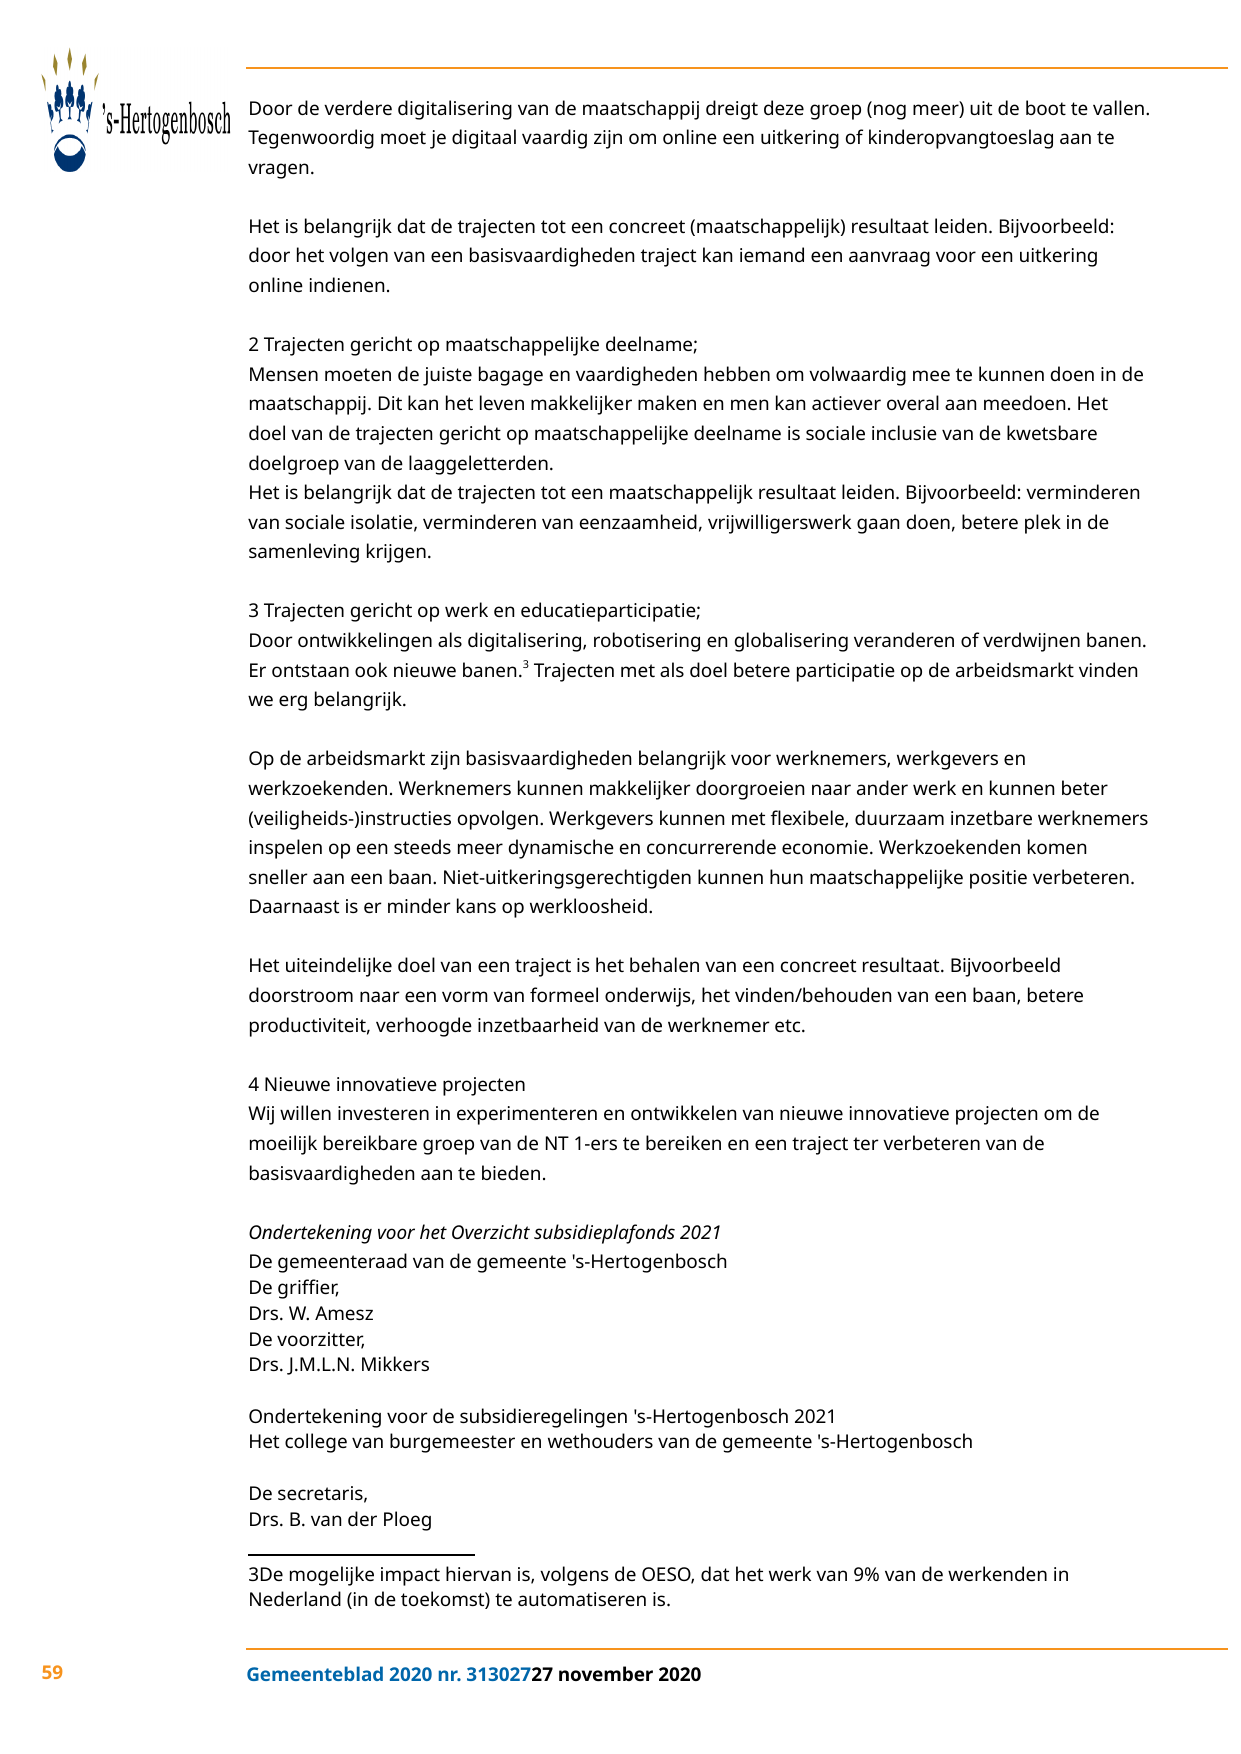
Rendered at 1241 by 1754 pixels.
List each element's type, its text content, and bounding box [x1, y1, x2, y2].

text Drs. B. van der Ploeg [248, 1506, 1152, 1532]
text Het uiteindelijke doel van een traject is het behalen van een concreet resultaat. Bijvoorbeeld doorstroom naar een vorm van formeel onderwijs, het vinden/behouden van een baan, betere productiviteit, verhoogde inzetbaarheid van de werknemer etc. [248, 953, 1152, 1038]
text 4 Nieuwe innovatieve projecten [248, 1071, 1152, 1097]
text Drs. J.M.L.N. Mikkers [248, 1351, 1152, 1377]
text De mogelijke impact hiervan is, volgens de OESO, dat het werk van 9% van de werkenden in Nederland (in de toekomst) te automatiseren is. [248, 1561, 1152, 1612]
text De griffier, [248, 1274, 1152, 1300]
picture [41, 47, 231, 172]
text Ondertekening voor het Overzicht subsidieplafonds 2021 [248, 1219, 1152, 1245]
text De voorzitter, [248, 1326, 1152, 1351]
text Mensen moeten de juiste bagage en vaardigheden hebben om volwaardig mee te kunnen doen in de maatschappij. Dit kan het leven makkelijker maken en men kan actiever overal aan meedoen. Het doel van de trajecten gericht op maatschappelijke deelname is sociale inclusie van de kwetsbare doelgroep van de laaggeletterden. [248, 361, 1152, 476]
text 3 Trajecten gericht op werk en educatieparticipatie; [248, 598, 1152, 623]
text Drs. W. Amesz [248, 1300, 1152, 1326]
text De gemeenteraad van de gemeente 's-Hertogenbosch [248, 1248, 1152, 1274]
text Het is belangrijk dat de trajecten tot een concreet (maatschappelijk) resultaat leiden. Bijvoorbeeld: door het volgen van een basisvaardigheden traject kan iemand een aanvraag voor een uitkering online indienen. [248, 213, 1152, 298]
text Op de arbeidsmarkt zijn basisvaardigheden belangrijk voor werknemers, werkgevers en werkzoekenden. Werknemers kunnen makkelijker doorgroeien naar ander werk en kunnen beter (veiligheids-)instructies opvolgen. Werkgevers kunnen met flexibele, duurzaam inzetbare werknemers inspelen op een steeds meer dynamische en concurrerende economie. Werkzoekenden komen sneller aan een baan. Niet-uitkeringsgerechtigden kunnen hun maatschappelijke positie verbeteren. Daarnaast is er minder kans op werkloosheid. [248, 746, 1152, 919]
text Door de verdere digitalisering van de maatschappij dreigt deze groep (nog meer) uit de boot te vallen. Tegenwoordig moet je digitaal vaardig zijn om online een uitkering of kinderopvangtoeslag aan te vragen. [248, 95, 1152, 180]
text Het college van burgemeester en wethouders van de gemeente 's-Hertogenbosch [248, 1429, 1152, 1454]
text Door ontwikkelingen als digitalisering, robotisering en globalisering veranderen of verdwijnen banen. Er ontstaan ook nieuwe banen. Trajecten met als doel betere participatie op de arbeidsmarkt vinden we erg belangrijk. [248, 627, 1152, 712]
text Het is belangrijk dat de trajecten tot een maatschappelijk resultaat leiden. Bijvoorbeeld: verminderen van sociale isolatie, verminderen van eenzaamheid, vrijwilligerswerk gaan doen, betere plek in de samenleving krijgen. [248, 479, 1152, 564]
text De secretaris, [248, 1480, 1152, 1506]
text 2 Trajecten gericht op maatschappelijke deelname; [248, 331, 1152, 357]
text Wij willen investeren in experimenteren en ontwikkelen van nieuwe innovatieve projecten om de moeilijk bereikbare groep van de NT 1-ers te bereiken en een traject ter verbeteren van de basisvaardigheden aan te bieden. [248, 1101, 1152, 1186]
text Ondertekening voor de subsidieregelingen 's-Hertogenbosch 2021 [248, 1403, 1152, 1429]
